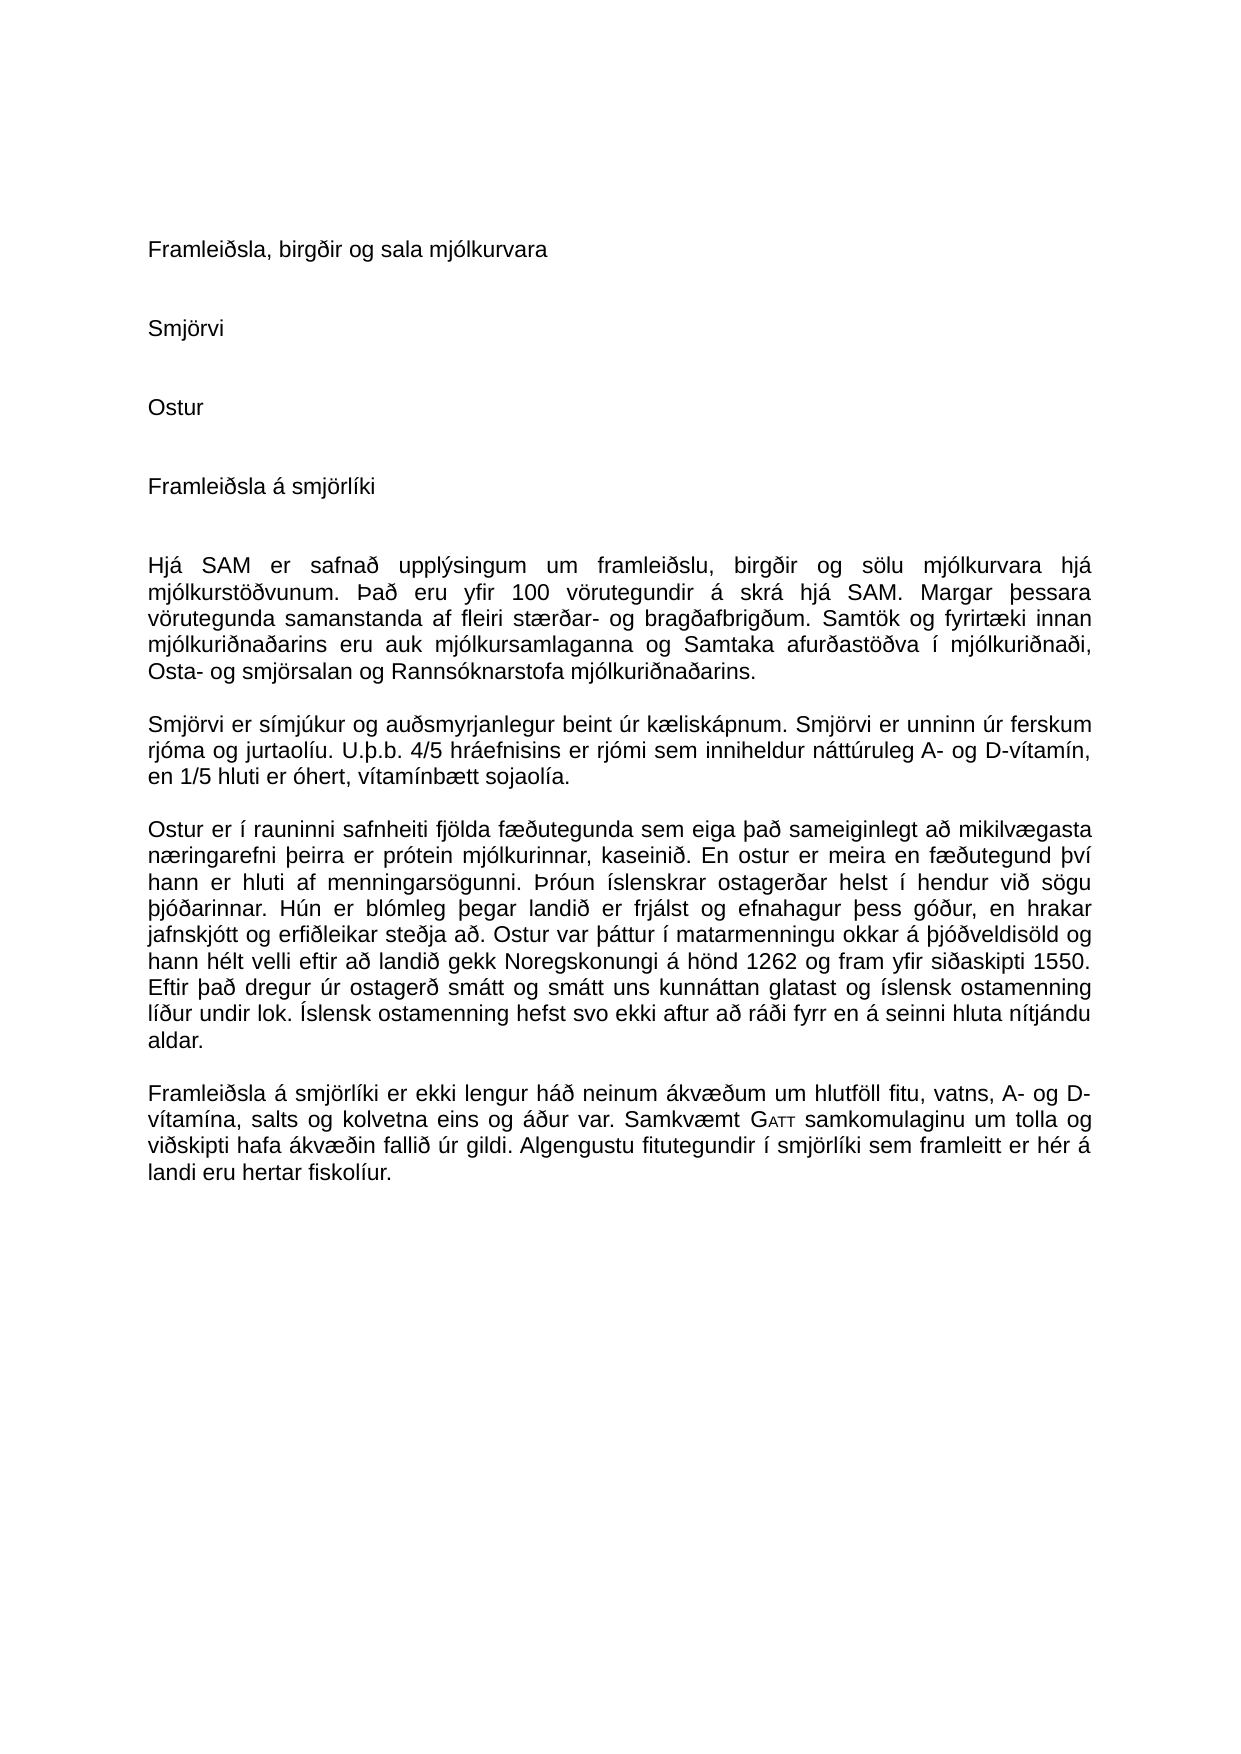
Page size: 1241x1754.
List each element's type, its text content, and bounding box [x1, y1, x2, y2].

text Ostur [148, 394, 1092, 421]
text Framleiðsla á smjörlíki [148, 473, 1092, 500]
text Smjörvi [148, 315, 1092, 342]
text Hjá SAM er safnað upplýsingum um framleiðslu, birgðir og sölu mjólkurvara hjá mjólkurstöðvunum. Það eru yfir 100 vörutegundir á skrá hjá SAM. Margar þessara vörutegunda samanstanda af fleiri stærðar- og bragðafbrigðum. Samtök og fyrirtæki innan mjólkuriðnaðarins eru auk mjólkursamlaganna og Samtaka afurðastöðva í mjólkuriðnaði, Osta- og smjörsalan og Rannsóknarstofa mjólkuriðnaðarins. [148, 552, 1092, 684]
text Smjörvi er símjúkur og auðsmyrjanlegur beint úr kæliskápnum. Smjörvi er unninn úr ferskum rjóma og jurtaolíu. U.þ.b. 4/5 hráefnisins er rjómi sem inniheldur náttúruleg A- og D-vítamín, en 1/5 hluti er óhert, vítamínbætt sojaolía. [148, 711, 1092, 789]
text Framleiðsla á smjörlíki er ekki lengur háð neinum ákvæðum um hlutföll fitu, vatns, A- og D-vítamína, salts og kolvetna eins og áður var. Samkvæmt Gatt samkomulaginu um tolla og viðskipti hafa ákvæðin fallið úr gildi. Algengustu fitutegundir í smjörlíki sem framleitt er hér á landi eru hertar fiskolíur. [148, 1079, 1092, 1185]
text Ostur er í rauninni safnheiti fjölda fæðutegunda sem eiga það sameiginlegt að mikilvægasta næringarefni þeirra er prótein mjólkurinnar, kaseinið. En ostur er meira en fæðutegund því hann er hluti af menningarsögunni. Þróun íslenskrar ostagerðar helst í hendur við sögu þjóðarinnar. Hún er blómleg þegar landið er frjálst og efnahagur þess góður, en hrakar jafnskjótt og erfiðleikar steðja að. Ostur var þáttur í matarmenningu okkar á þjóðveldisöld og hann hélt velli eftir að landið gekk Noregskonungi á hönd 1262 og fram yfir siðaskipti 1550. Eftir það dregur úr ostagerð smátt og smátt uns kunnáttan glatast og íslensk ostamenning líður undir lok. Íslensk ostamenning hefst svo ekki aftur að ráði fyrr en á seinni hluta nítjándu aldar. [148, 816, 1092, 1053]
text Framleiðsla, birgðir og sala mjólkurvara [148, 236, 1092, 262]
